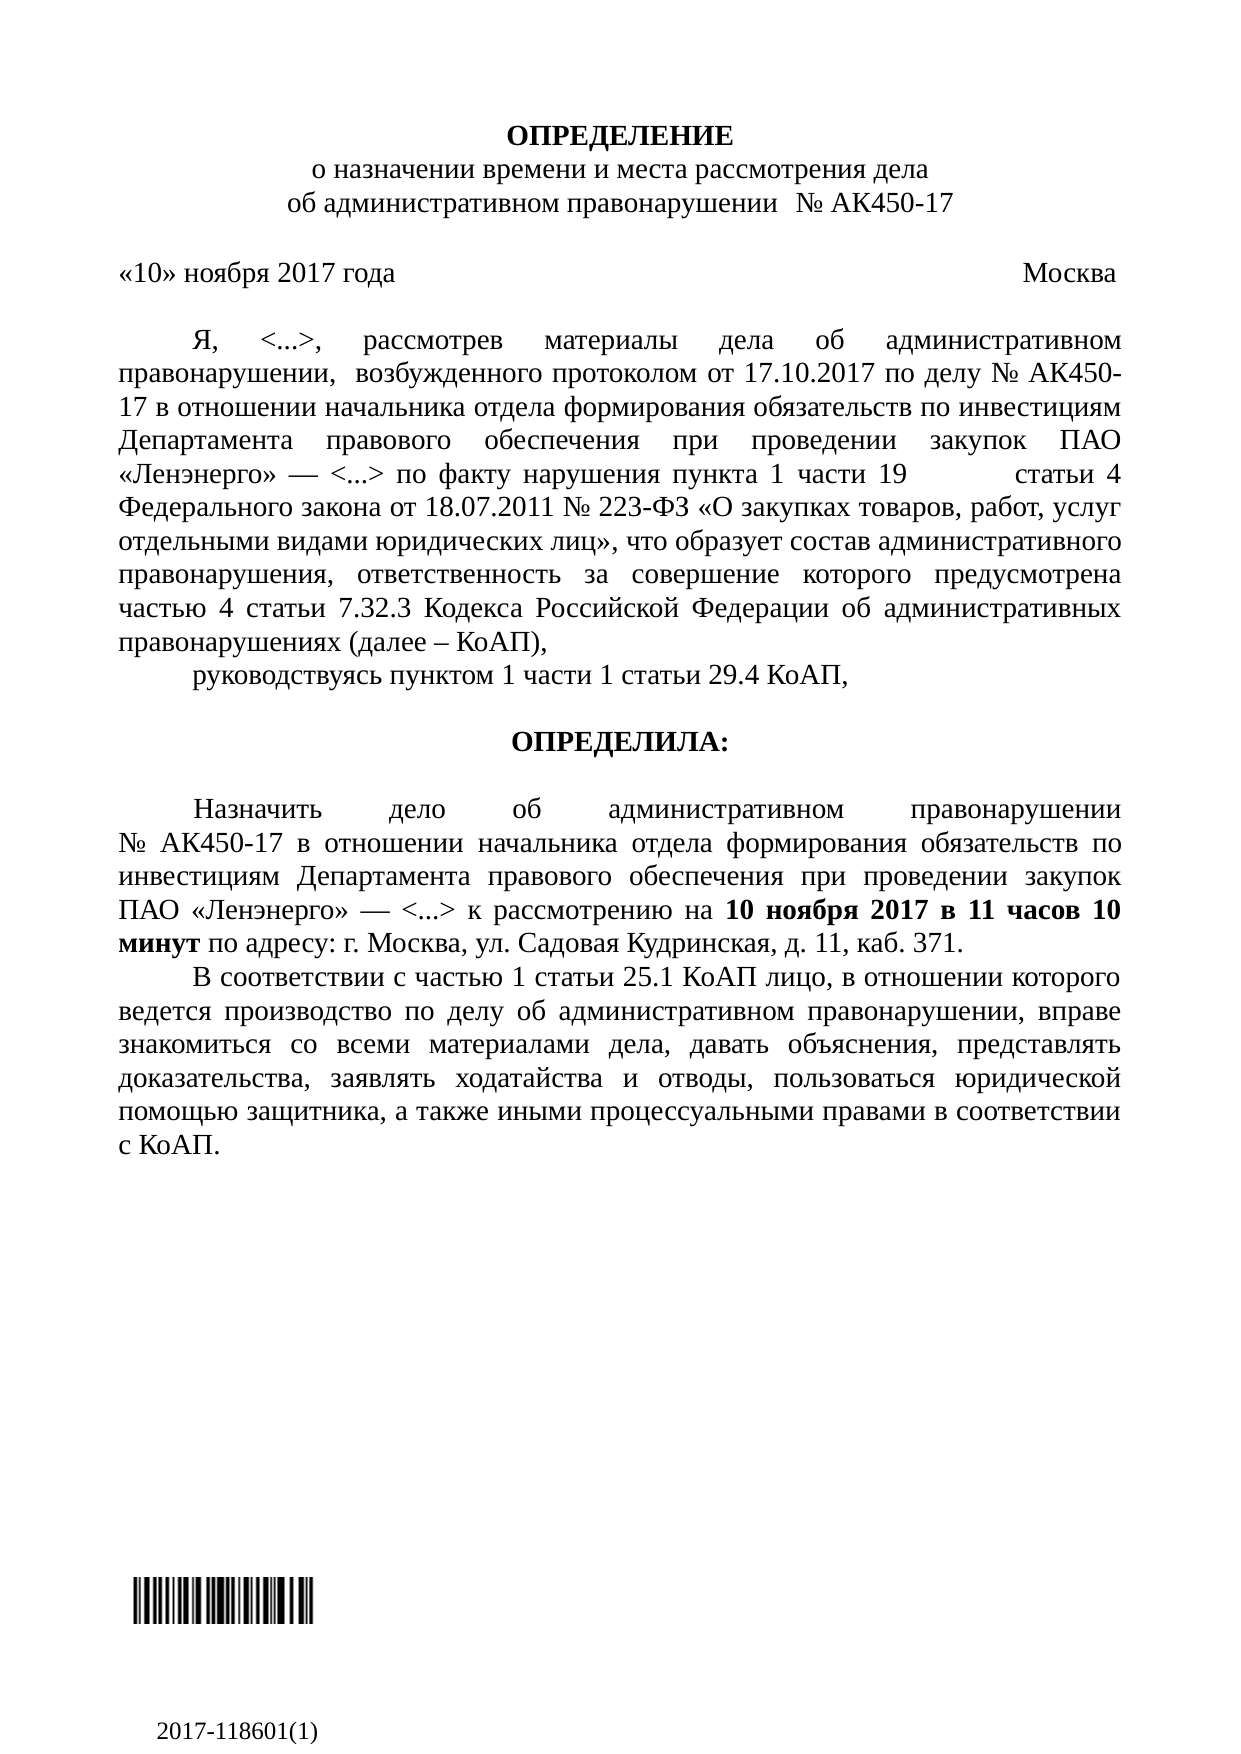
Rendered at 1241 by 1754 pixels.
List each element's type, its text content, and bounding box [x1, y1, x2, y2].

text «10» ноября 2017 года Москва [118, 255, 1122, 288]
text Назначить дело об административном правонарушении № АК450-17 в отношении начальника отдела формирования обязательств по инвестициям Департамента правового обеспечения при проведении закупок ПАО «Ленэнерго» — <...> к рассмотрению на 10 ноября 2017 в 11 часов 10 минут по адресу: г. Москва, ул. Садовая Кудринская, д. 11, каб. 371. [118, 791, 1122, 959]
text о назначении времени и места рассмотрения дела [118, 152, 1122, 185]
text об административном правонарушении № АК450-17 [118, 185, 1122, 221]
text В соответствии с частью 1 статьи 25.1 КоАП лицо, в отношении которого ведется производство по делу об административном правонарушении, вправе знакомиться со всеми материалами дела, давать объяснения, представлять доказательства, заявлять ходатайства и отводы, пользоваться юридической помощью защитника, а также иными процессуальными правами в соответствии с КоАП. [118, 959, 1122, 1160]
text Я, <...>, рассмотрев материалы дела об административном правонарушении, возбужденного протоколом от 17.10.2017 по делу № АК450-17 в отношении начальника отдела формирования обязательств по инвестициям Департамента правового обеспечения при проведении закупок ПАО «Ленэнерго» — <...> по факту нарушения пункта 1 части 19 статьи 4 Федерального закона от 18.07.2011 № 223-ФЗ «О закупках товаров, работ, услуг отдельными видами юридических лиц», что образует состав административного правонарушения, ответственность за совершение которого предусмотрена частью 4 статьи 7.32.3 Кодекса Российской Федерации об административных правонарушениях (далее – КоАП), [118, 322, 1122, 657]
text руководствуясь пунктом 1 части 1 статьи 29.4 КоАП, [118, 657, 1122, 691]
picture [118, 1577, 331, 1624]
subtitle ОПРЕДЕЛЕНИЕ [118, 118, 1122, 152]
text ОПРЕДЕЛИЛА: [118, 724, 1122, 758]
